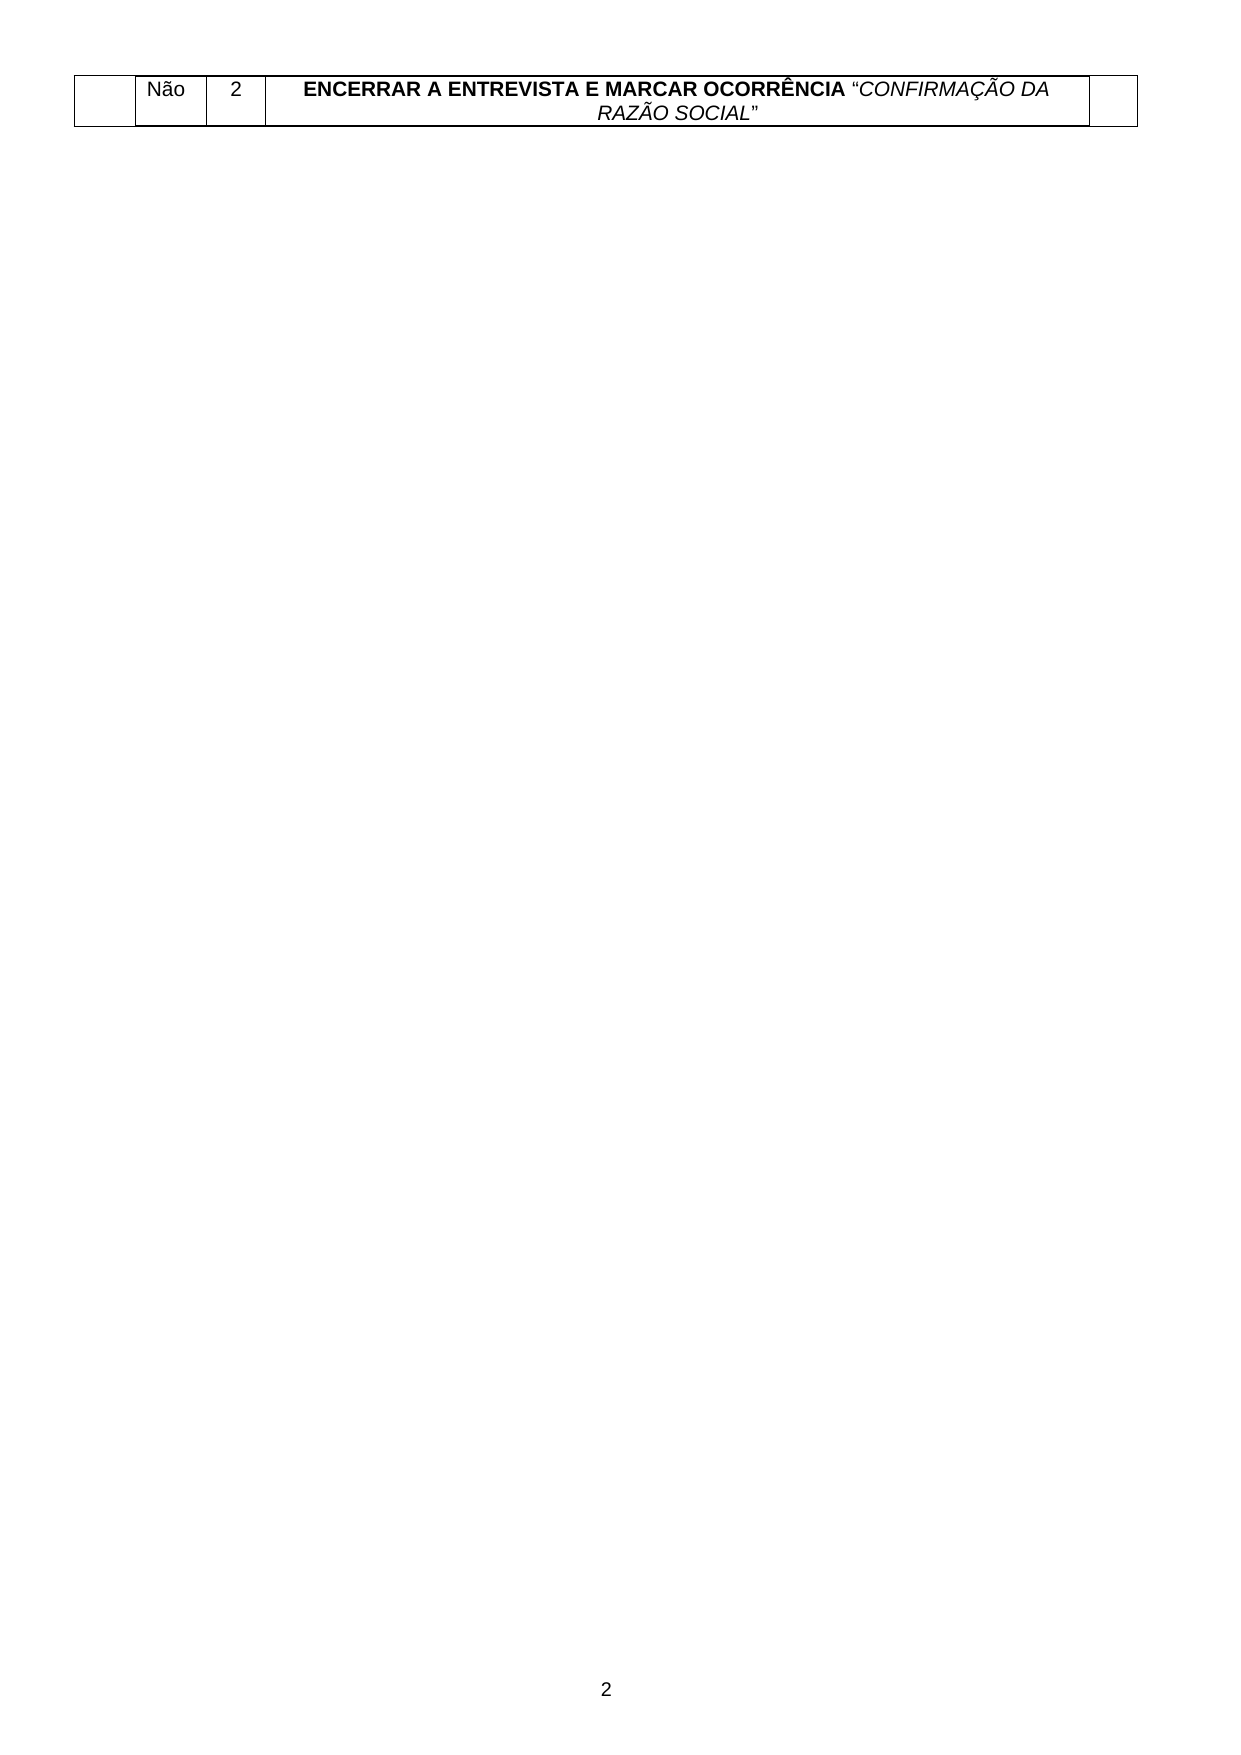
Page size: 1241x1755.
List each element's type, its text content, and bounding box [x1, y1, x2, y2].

table_cell ENCERRAR A ENTREVISTA E MARCAR OCORRÊNCIA “CONFIRMAÇÃO DA RAZÃO SOCIAL” [266, 77, 1089, 125]
table_cell Não [136, 77, 206, 125]
table_cell 2 [207, 77, 265, 125]
